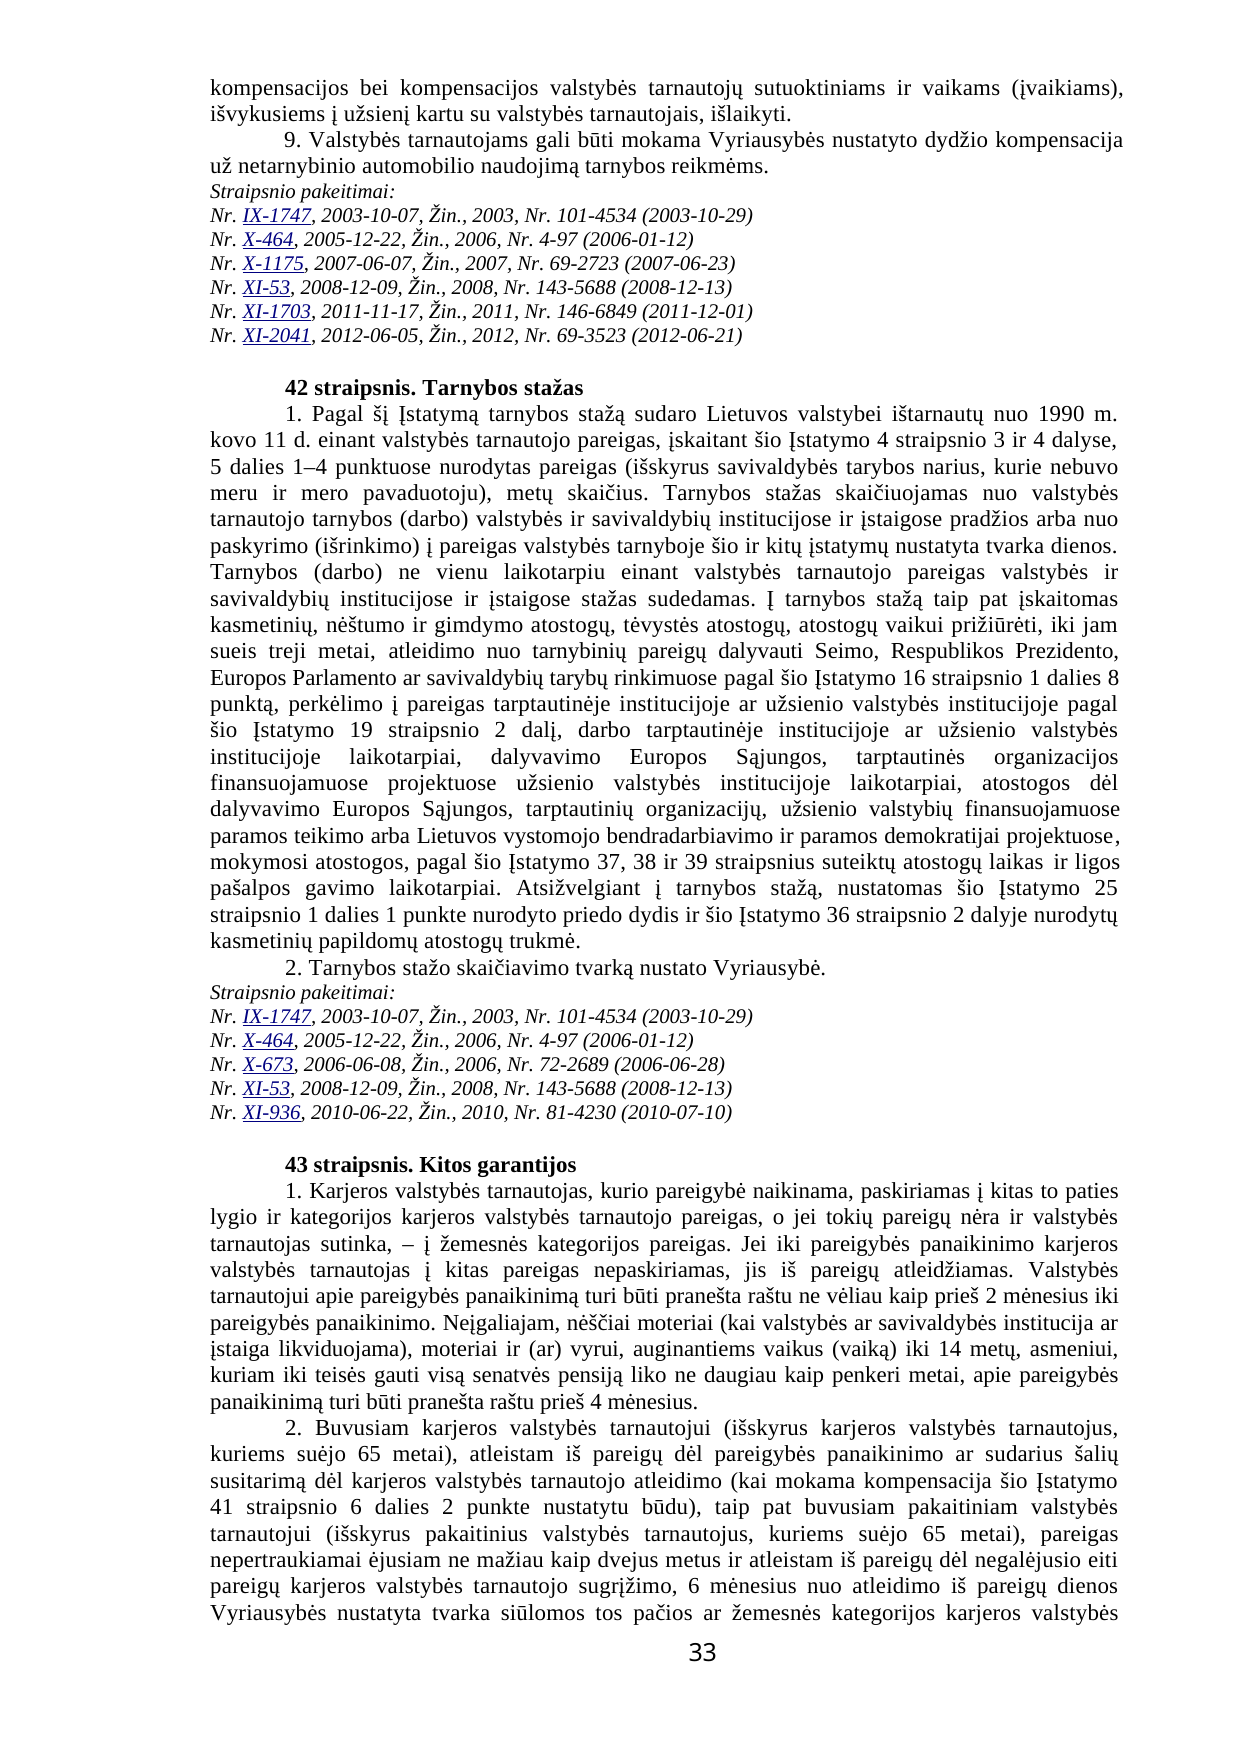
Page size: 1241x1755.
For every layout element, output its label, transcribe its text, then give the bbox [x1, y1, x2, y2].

text Nr. XI-53, 2008-12-09, Žin., 2008, Nr. 143-5688 (2008-12-13) [210, 275, 1120, 299]
text Nr. X-464, 2005-12-22, Žin., 2006, Nr. 4-97 (2006-01-12) [210, 1028, 1120, 1052]
text Nr. XI-2041, 2012-06-05, Žin., 2012, Nr. 69-3523 (2012-06-21) [210, 323, 1120, 347]
text Nr. IX-1747, 2003-10-07, Žin., 2003, Nr. 101-4534 (2003-10-29) [210, 203, 1120, 227]
text kompensacijos bei kompensacijos valstybės tarnautojų sutuoktiniams ir vaikams (įvaikiams), išvykusiems į užsienį kartu su valstybės tarnautojais, išlaikyti. [210, 73, 1126, 126]
text 42 straipsnis. Tarnybos stažas [210, 374, 1126, 400]
text Nr. XI-936, 2010-06-22, Žin., 2010, Nr. 81-4230 (2010-07-10) [210, 1100, 1120, 1124]
text Straipsnio pakeitimai: [210, 980, 1126, 1004]
text Straipsnio pakeitimai: [210, 179, 1126, 203]
text Nr. XI-53, 2008-12-09, Žin., 2008, Nr. 143-5688 (2008-12-13) [210, 1076, 1120, 1100]
text Nr. X-464, 2005-12-22, Žin., 2006, Nr. 4-97 (2006-01-12) [210, 227, 1120, 251]
text 1. Karjeros valstybės tarnautojas, kurio pareigybė naikinama, paskiriamas į kitas to paties lygio ir kategorijos karjeros valstybės tarnautojo pareigas, o jei tokių pareigų nėra ir valstybės tarnautojas sutinka, – į žemesnės kategorijos pareigas. Jei iki pareigybės panaikinimo karjeros valstybės tarnautojas į kitas pareigas nepaskiriamas, jis iš pareigų atleidžiamas. Valstybės tarnautojui apie pareigybės panaikinimą turi būti pranešta raštu ne vėliau kaip prieš 2 mėnesius iki pareigybės panaikinimo. Neįgaliajam, nėščiai moteriai (kai valstybės ar savivaldybės institucija ar įstaiga likviduojama), moteriai ir (ar) vyrui, auginantiems vaikus (vaiką) iki 14 metų, asmeniui, kuriam iki teisės gauti visą senatvės pensiją liko ne daugiau kaip penkeri metai, apie pareigybės panaikinimą turi būti pranešta raštu prieš 4 mėnesius. [210, 1177, 1120, 1414]
text Nr. IX-1747, 2003-10-07, Žin., 2003, Nr. 101-4534 (2003-10-29) [210, 1004, 1120, 1028]
text Nr. X-673, 2006-06-08, Žin., 2006, Nr. 72-2689 (2006-06-28) [210, 1052, 1120, 1076]
text 2. Buvusiam karjeros valstybės tarnautojui (išskyrus karjeros valstybės tarnautojus, kuriems suėjo 65 metai), atleistam iš pareigų dėl pareigybės panaikinimo ar sudarius šalių susitarimą dėl karjeros valstybės tarnautojo atleidimo (kai mokama kompensacija šio Įstatymo 41 straipsnio 6 dalies 2 punkte nustatytu būdu), taip pat buvusiam pakaitiniam valstybės tarnautojui (išskyrus pakaitinius valstybės tarnautojus, kuriems suėjo 65 metai), pareigas nepertraukiamai ėjusiam ne mažiau kaip dvejus metus ir atleistam iš pareigų dėl negalėjusio eiti pareigų karjeros valstybės tarnautojo sugrįžimo, 6 mėnesius nuo atleidimo iš pareigų dienos Vyriausybės nustatyta tvarka siūlomos tos pačios ar žemesnės kategorijos karjeros valstybės [210, 1414, 1120, 1625]
text Nr. X-1175, 2007-06-07, Žin., 2007, Nr. 69-2723 (2007-06-23) [210, 251, 1120, 275]
text 9. Valstybės tarnautojams gali būti mokama Vyriausybės nustatyto dydžio kompensacija už netarnybinio automobilio naudojimą tarnybos reikmėms. [210, 126, 1126, 179]
text Nr. XI-1703, 2011-11-17, Žin., 2011, Nr. 146-6849 (2011-12-01) [210, 299, 1120, 323]
text 43 straipsnis. Kitos garantijos [210, 1151, 1120, 1177]
text 2. Tarnybos stažo skaičiavimo tvarką nustato Vyriausybė. [210, 953, 1126, 980]
text 1. Pagal šį Įstatymą tarnybos stažą sudaro Lietuvos valstybei ištarnautų nuo 1990 m. kovo 11 d. einant valstybės tarnautojo pareigas, įskaitant šio Įstatymo 4 straipsnio 3 ir 4 dalyse, 5 dalies 1–4 punktuose nurodytas pareigas (išskyrus savivaldybės tarybos narius, kurie nebuvo meru ir mero pavaduotoju), metų skaičius. Tarnybos stažas skaičiuojamas nuo valstybės tarnautojo tarnybos (darbo) valstybės ir savivaldybių institucijose ir įstaigose pradžios arba nuo paskyrimo (išrinkimo) į pareigas valstybės tarnyboje šio ir kitų įstatymų nustatyta tvarka dienos. Tarnybos (darbo) ne vienu laikotarpiu einant valstybės tarnautojo pareigas valstybės ir savivaldybių institucijose ir įstaigose stažas sudedamas. Į tarnybos stažą taip pat įskaitomas kasmetinių, nėštumo ir gimdymo atostogų, tėvystės atostogų, atostogų vaikui prižiūrėti, iki jam sueis treji metai, atleidimo nuo tarnybinių pareigų dalyvauti Seimo, Respublikos Prezidento, Europos Parlamento ar savivaldybių tarybų rinkimuose pagal šio Įstatymo 16 straipsnio 1 dalies 8 punktą, perkėlimo į pareigas tarptautinėje institucijoje ar užsienio valstybės institucijoje pagal šio Įstatymo 19 straipsnio 2 dalį, darbo tarptautinėje institucijoje ar užsienio valstybės institucijoje laikotarpiai, dalyvavimo Europos Sąjungos, tarptautinės organizacijos finansuojamuose projektuose užsienio valstybės institucijoje laikotarpiai, atostogos dėl dalyvavimo Europos Sąjungos, tarptautinių organizacijų, užsienio valstybių finansuojamuose paramos teikimo arba Lietuvos vystomojo bendradarbiavimo ir paramos demokratijai projektuose, mokymosi atostogos, pagal šio Įstatymo 37, 38 ir 39 straipsnius suteiktų atostogų laikas ir ligos pašalpos gavimo laikotarpiai. Atsižvelgiant į tarnybos stažą, nustatomas šio Įstatymo 25 straipsnio 1 dalies 1 punkte nurodyto priedo dydis ir šio Įstatymo 36 straipsnio 2 dalyje nurodytų kasmetinių papildomų atostogų trukmė. [210, 400, 1120, 953]
